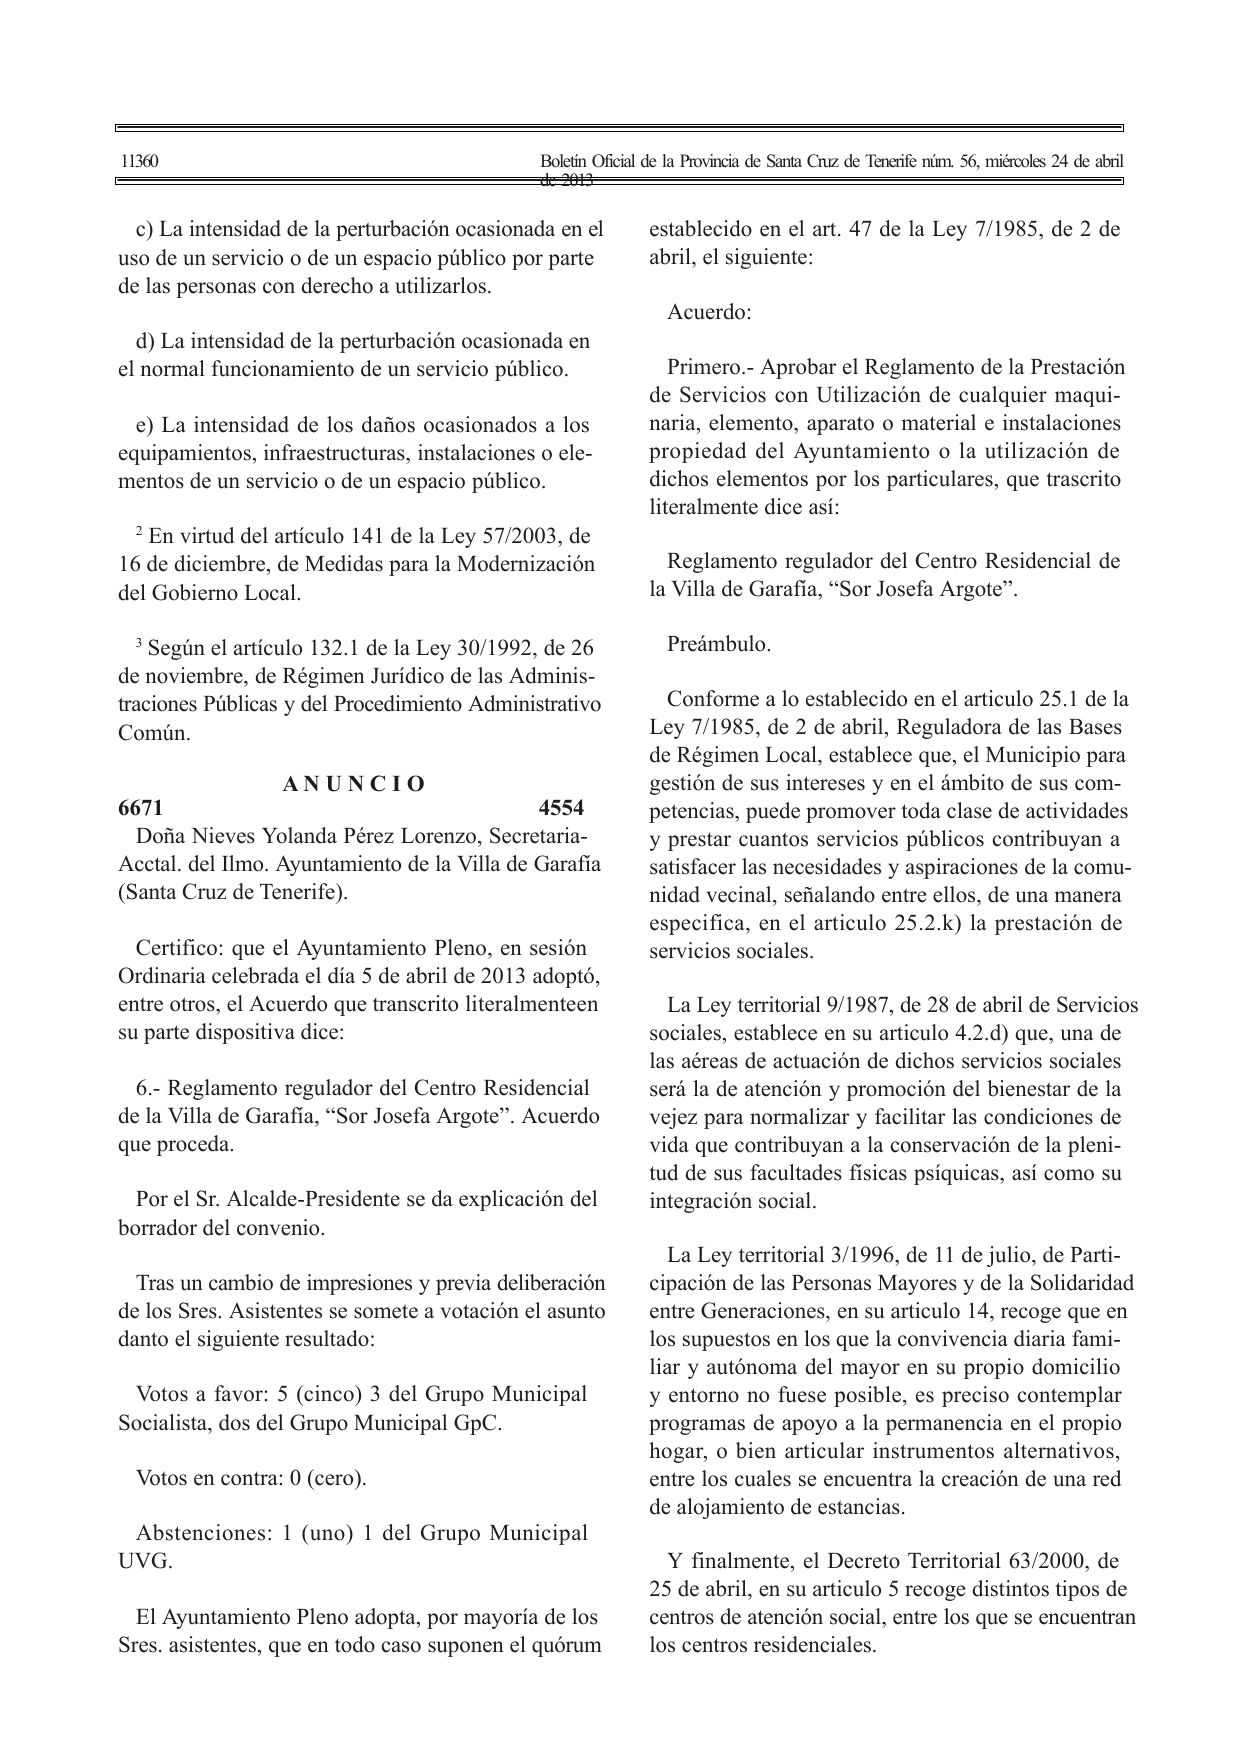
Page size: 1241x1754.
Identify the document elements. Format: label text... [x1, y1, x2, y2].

text de noviembre, de Régimen Jurídico de las Adminis- [118, 665, 615, 688]
text Sres. asistentes, que en todo caso suponen el quórum [118, 1634, 615, 1657]
text vida que contribuyan a la conservación de la pleni- [649, 1134, 1146, 1157]
text 2 [649, 1578, 686, 1601]
text las aéreas de actuación de dichos servicios sociales [649, 1050, 1146, 1073]
text mentos de un servicio o de un espacio público. [118, 470, 615, 493]
text programas de apoyo a la permanencia en el propio [649, 1412, 1146, 1435]
text Acuerdo: [667, 301, 777, 324]
picture [116, 178, 540, 184]
text 1 [120, 153, 127, 171]
text los centros residenciales. [649, 1634, 1146, 1657]
text Abstenciones: 1 (uno) 1 del Grupo Municipal [136, 1522, 614, 1545]
text traciones Públicas y del Procedimiento Administrativo [118, 693, 615, 716]
text centros de atención social, entre los que se encuentran [649, 1606, 1146, 1629]
picture [116, 125, 1123, 131]
text Votos a favor: 5 (cinco) 3 del Grupo Municipal [136, 1383, 615, 1406]
text vejez para normalizar y facilitar las condiciones de [649, 1106, 1146, 1129]
text de los Sres. Asistentes se somete a votación el asunto [118, 1300, 616, 1323]
text borrador del convenio. [118, 1217, 615, 1239]
text satisfacer las necesidades y aspiraciones de la comu- [649, 856, 1146, 879]
text será la de atención y promoción del bienestar de la [649, 1078, 1146, 1101]
text de Servicios con Utilización de cualquier maqui- [649, 384, 1146, 407]
text de la Villa de Garafía, “Sor Josefa Argote”. Acuerdo [118, 1105, 615, 1128]
text nidad vecinal, señalando entre ellos, de una manera [649, 884, 1146, 907]
text Acctal. del Ilmo. Ayuntamiento de la Villa de Garafía [118, 853, 615, 876]
text 6 [118, 797, 129, 820]
text cipación de las Personas Mayores y de la Solidaridad [649, 1272, 1146, 1295]
text Preámbulo. [667, 633, 797, 656]
text 671 [609, 797, 615, 820]
text e) La intensidad de los daños ocasionados a los [136, 414, 615, 437]
text 3 [136, 637, 147, 650]
text 6 de diciembre, de Medidas para la Modernización [154, 553, 615, 576]
text dichos elementos por los particulares, que trascrito [649, 468, 1146, 491]
text Socialista, dos del Grupo Municipal GpC. [118, 1412, 615, 1435]
text Boletín Oficial de la Provincia de Santa Cruz de Tenerife núm. 56, miércoles 24 de abril de 2013 [540, 153, 1142, 190]
text 6 [136, 1077, 147, 1099]
text hogar, o bien articular instrumentos alternativos, [649, 1440, 1146, 1463]
text danto el siguiente resultado: [118, 1328, 616, 1351]
text Votos en contra: 0 (cero). [136, 1467, 395, 1490]
text La Ley territorial 3/1996, de 11 de julio, de Parti- [667, 1244, 1146, 1267]
text que proceda. [118, 1133, 615, 1156]
text y entorno no fuese posible, es preciso contemplar [649, 1384, 1146, 1407]
text literalmente dice así: [649, 496, 1146, 519]
text tud de sus facultades físicas psíquicas, así como su [649, 1162, 1146, 1185]
text Según el artículo 132.1 de la Ley 30/1992, de 26 [147, 637, 615, 660]
text .- Reglamento regulador del Centro Residencial [147, 1077, 615, 1099]
text Conforme a lo establecido en el articulo 25.1 de la [667, 688, 1146, 711]
text 4554 [538, 797, 609, 820]
text Tras un cambio de impresiones y previa deliberación [136, 1272, 616, 1295]
text liar y autónoma del mayor en su propio domicilio [649, 1356, 1146, 1379]
text de Régimen Local, establece que, el Municipio para [649, 744, 1146, 767]
text A N U N C I O [282, 773, 451, 796]
text Común. [118, 722, 615, 745]
text c) La intensidad de la perturbación ocasionada en el [136, 218, 615, 241]
text Doña Nieves Yolanda Pérez Lorenzo, Secretaria- [136, 825, 615, 848]
text naria, elemento, aparato o material e instalaciones [649, 412, 1146, 435]
text servicios sociales. [649, 940, 1146, 963]
text sociales, establece en su articulo 4.2.d) que, una de [649, 1022, 1146, 1045]
text Por el Sr. Alcalde-Presidente se da explicación del [136, 1188, 615, 1211]
text entre Generaciones, en su articulo 14, recoge que en [649, 1300, 1146, 1323]
text 1 [118, 553, 154, 576]
text el normal funcionamiento de un servicio público. [118, 358, 615, 381]
text Ordinaria celebrada el día 5 de abril de 2013 adoptó, [118, 965, 615, 988]
text del Gobierno Local. [118, 582, 615, 605]
text 1360 [127, 153, 182, 171]
text integración social. [649, 1190, 1146, 1213]
text abril, el siguiente: [649, 246, 1146, 269]
text de las personas con derecho a utilizarlos. [118, 275, 615, 298]
text y prestar cuantos servicios públicos contribuyan a [649, 828, 1146, 851]
text El Ayuntamiento Pleno adopta, por mayoría de los [136, 1606, 615, 1629]
text los supuestos en los que la convivencia diaria fami- [649, 1328, 1146, 1351]
text Certifico: que el Ayuntamiento Pleno, en sesión [136, 937, 615, 960]
text d) La intensidad de la perturbación ocasionada en [136, 330, 615, 353]
text Primero.- Aprobar el Reglamento de la Prestación [667, 356, 1146, 379]
text equipamientos, infraestructuras, instalaciones o ele- [118, 442, 615, 465]
text 671 [129, 797, 538, 820]
text Reglamento regulador del Centro Residencial de [667, 551, 1146, 573]
text establecido en el art. 47 de la Ley 7/1985, de 2 de [649, 218, 1146, 241]
text entre los cuales se encuentra la creación de una red [649, 1468, 1146, 1491]
text petencias, puede promover toda clase de actividades [649, 800, 1146, 823]
text la Villa de Garafía, “Sor Josefa Argote”. [649, 578, 1146, 601]
text su parte dispositiva dice: [118, 1021, 615, 1044]
text Ley 7/1985, de 2 de abril, Reguladora de las Bases [649, 716, 1146, 739]
text (Santa Cruz de Tenerife). [118, 881, 615, 904]
text propiedad del Ayuntamiento o la utilización de [649, 440, 1146, 463]
text entre otros, el Acuerdo que transcrito literalmenteen [118, 993, 615, 1016]
text especifica, en el articulo 25.2.k) la prestación de [649, 912, 1146, 935]
text La Ley territorial 9/1987, de 28 de abril de Servicios [667, 994, 1146, 1017]
text 2 [136, 525, 148, 538]
text UVG. [118, 1551, 614, 1573]
text de alojamiento de estancias. [649, 1496, 1146, 1519]
text 5 de abril, en su articulo 5 recoge distintos tipos de [686, 1578, 1146, 1601]
text Y finalmente, el Decreto Territorial 63/2000, de [667, 1550, 1146, 1573]
text gestión de sus intereses y en el ámbito de sus com- [649, 772, 1146, 795]
text En virtud del artículo 141 de la Ley 57/2003, de [148, 525, 615, 548]
text uso de un servicio o de un espacio público por parte [118, 247, 615, 270]
